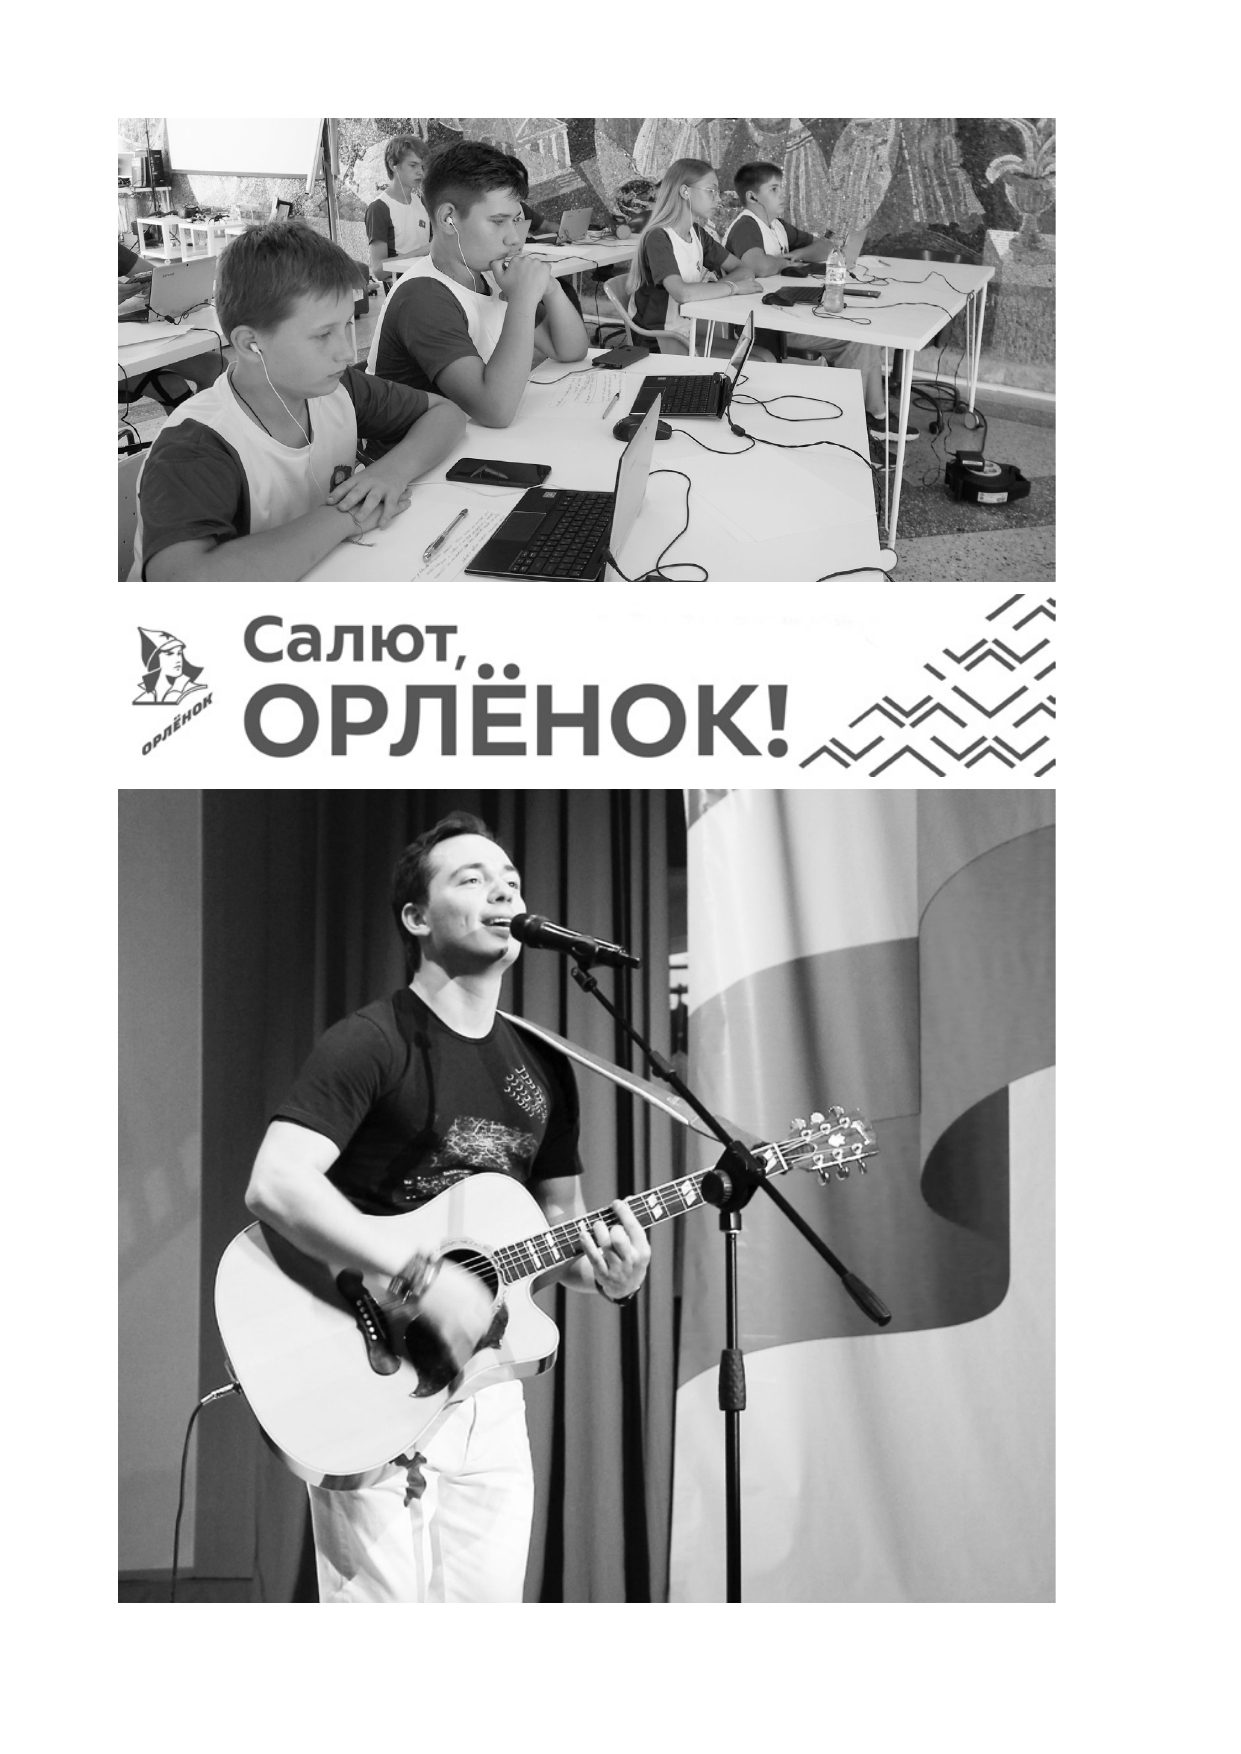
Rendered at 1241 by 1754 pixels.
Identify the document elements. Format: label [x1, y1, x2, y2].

picture [118, 118, 1056, 582]
picture [118, 594, 1056, 777]
picture [118, 789, 1056, 1603]
